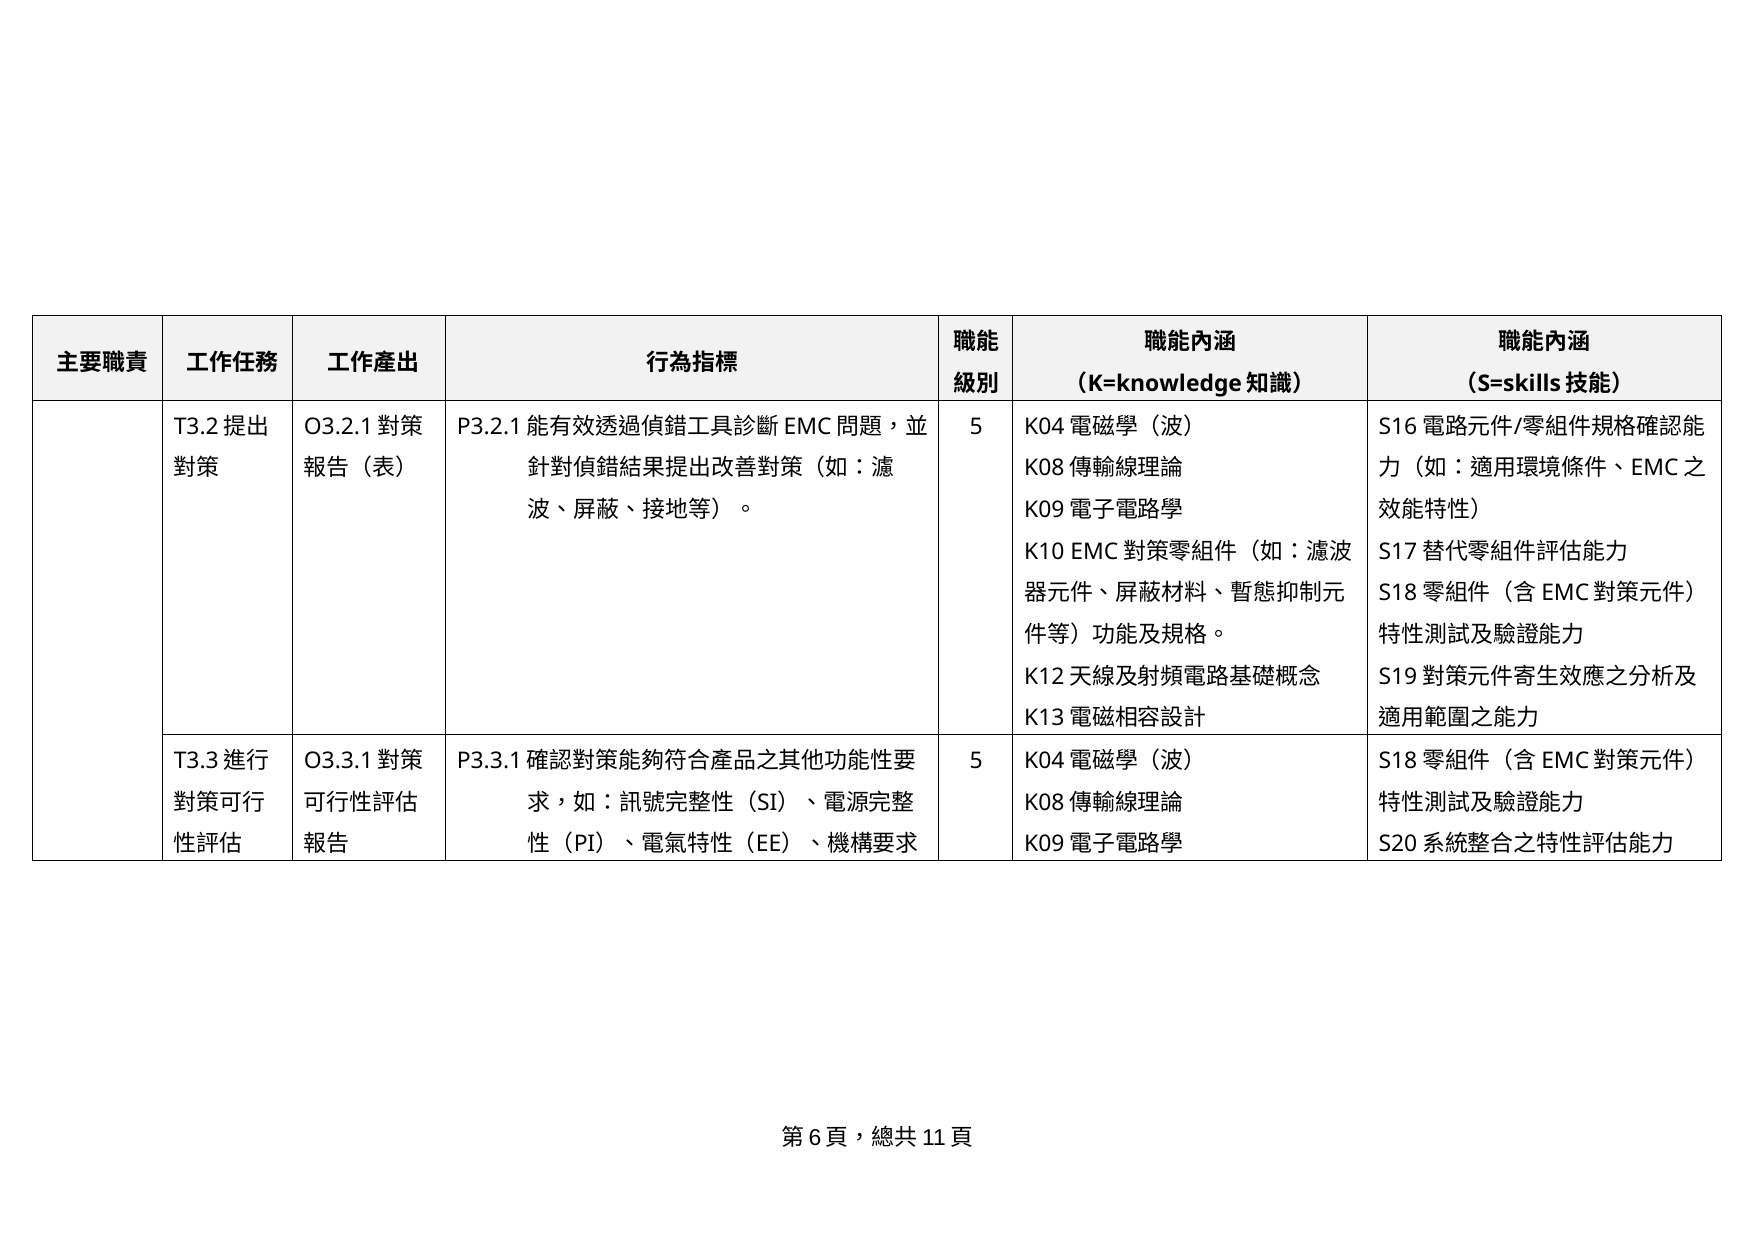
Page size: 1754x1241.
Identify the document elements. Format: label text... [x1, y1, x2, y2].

table_cell K04電磁學（波） K08傳輸線理論 K09電子電路學 K10 EMC對策零組件（如：濾波器元件、屏蔽材料、暫態抑制元件等）功能及規格。 K12天線及射頻電路基礎概念 K13電磁相容設計 [1013, 401, 1367, 734]
table_cell S18零組件（含EMC對策元件）特性測試及驗證能力 S20系統整合之特性評估能力 [1368, 735, 1721, 860]
table_cell 5 [939, 735, 1012, 860]
table_cell O3.2.1對策報告（表） [293, 401, 445, 734]
table_header 職能內涵 （S=skills技能） [1368, 316, 1721, 400]
table_cell S16電路元件/零組件規格確認能力（如：適用環境條件、EMC之效能特性） S17替代零組件評估能力 S18零組件（含EMC對策元件）特性測試及驗證能力 S19對策元件寄生效應之分析及適用範圍之能力 [1368, 401, 1721, 734]
table_header 主要職責 [33, 316, 162, 400]
table_cell T3.2提出對策 [163, 401, 292, 734]
table_cell 5 [939, 401, 1012, 734]
table_header 工作任務 [163, 316, 292, 400]
table_header 職能內涵 （K=knowledge知識） [1013, 316, 1367, 400]
table_cell K04電磁學（波） K08傳輸線理論 K09電子電路學 [1013, 735, 1367, 860]
table_cell O3.3.1對策可行性評估報告 [293, 735, 445, 860]
table_header 職能級別 [939, 316, 1012, 400]
table_header 工作產出 [293, 316, 445, 400]
table_cell P3.3.1確認對策能夠符合產品之其他功能性要求，如：訊號完整性（SI）、電源完整性（PI）、電氣特性（EE）、機構要求 [446, 735, 938, 860]
table_cell [33, 401, 162, 860]
table_cell T3.3進行對策可行性評估 [163, 735, 292, 860]
table_header 行為指標 [446, 316, 938, 400]
table_cell P3.2.1能有效透過偵錯工具診斷EMC問題，並針對偵錯結果提出改善對策（如：濾波、屏蔽、接地等）。 [446, 401, 938, 734]
